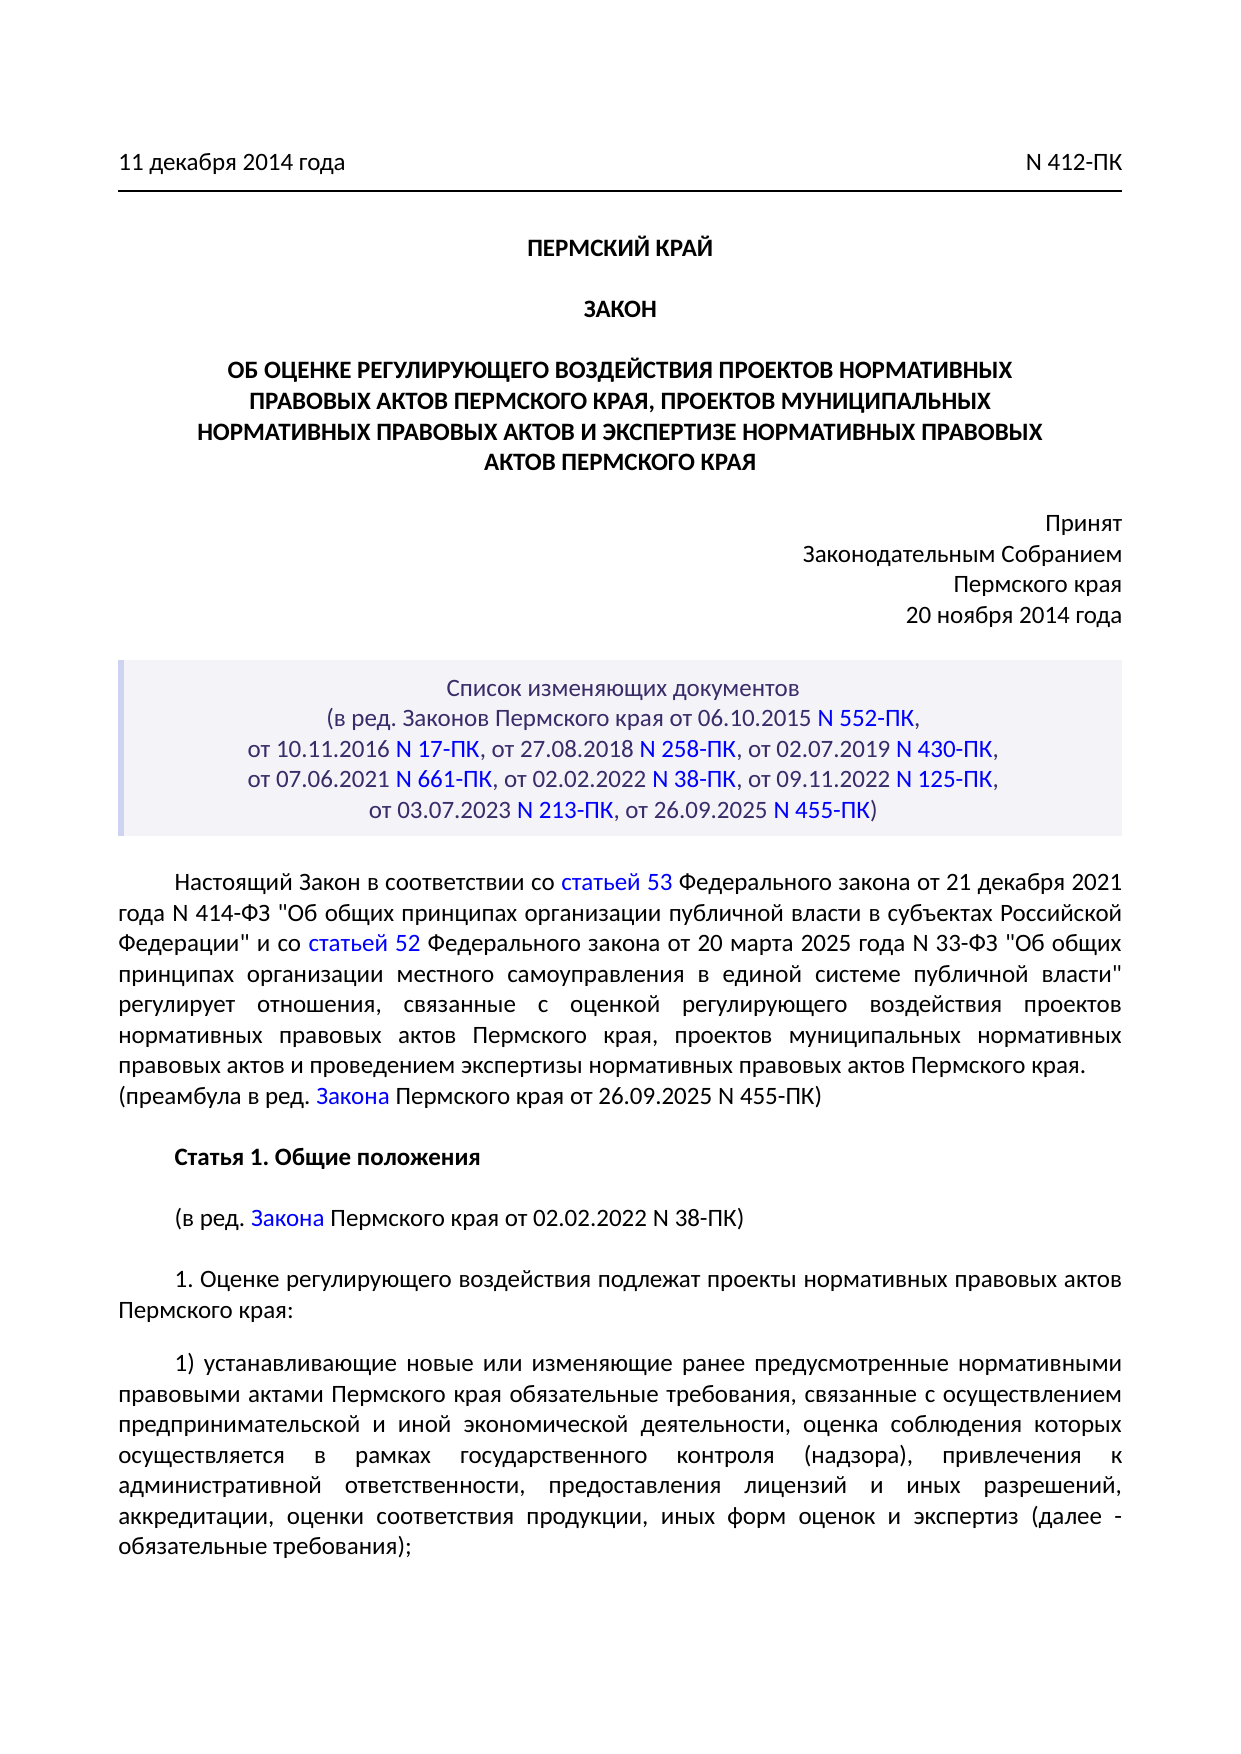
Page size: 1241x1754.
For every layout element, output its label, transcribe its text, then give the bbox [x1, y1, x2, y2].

table_header [124, 660, 136, 836]
title ПЕРМСКИЙ КРАЙ [118, 232, 1122, 263]
text 20 ноября 2014 года [118, 599, 1122, 629]
table_header [118, 660, 124, 836]
text 1. Оценке регулирующего воздействия подлежат проекты нормативных правовых актов Пермского края: [118, 1263, 1122, 1324]
text Пермского края [118, 568, 1122, 599]
text Принят [118, 507, 1122, 538]
text Настоящий Закон в соответствии со статьей 53 Федерального закона от 21 декабря 2021 года N 414-ФЗ "Об общих принципах организации публичной власти в субъектах Российской Федерации" и со статьей 52 Федерального закона от 20 марта 2025 года N 33-ФЗ "Об общих принципах организации местного самоуправления в единой системе публичной власти" регулирует отношения, связанные с оценкой регулирующего воздействия проектов нормативных правовых актов Пермского края, проектов муниципальных нормативных правовых актов и проведением экспертизы нормативных правовых актов Пермского края. [118, 867, 1122, 1080]
title ЗАКОН [118, 293, 1122, 324]
table_header 11 декабря 2014 года [118, 147, 620, 177]
title ОБ ОЦЕНКЕ РЕГУЛИРУЮЩЕГО ВОЗДЕЙСТВИЯ ПРОЕКТОВ НОРМАТИВНЫХ [118, 354, 1122, 385]
text (в ред. Закона Пермского края от 02.02.2022 N 38-ПК) [118, 1202, 1122, 1233]
title АКТОВ ПЕРМСКОГО КРАЯ [118, 446, 1122, 477]
text 1) устанавливающие новые или изменяющие ранее предусмотренные нормативными правовыми актами Пермского края обязательные требования, связанные с осуществлением предпринимательской и иной экономической деятельности, оценка соблюдения которых осуществляется в рамках государственного контроля (надзора), привлечения к административной ответственности, предоставления лицензий и иных разрешений, аккредитации, оценки соответствия продукции, иных форм оценок и экспертиз (далее - обязательные требования); [118, 1347, 1122, 1561]
table_header Список изменяющих документов (в ред. Законов Пермского края от 06.10.2015 N 552-ПК, от 10.11.2016 N 17-ПК, от 27.08.2018 N 258-ПК, от 02.07.2019 N 430-ПК, от 07.06.2021 N 661-ПК, от 02.02.2022 N 38-ПК, от 09.11.2022 N 125-ПК, от 03.07.2023 N 213-ПК, от 26.09.2025 N 455-ПК) [136, 660, 1111, 836]
text Законодательным Собранием [118, 538, 1122, 568]
table_header N 412-ПК [620, 147, 1122, 177]
title Статья 1. Общие положения [118, 1141, 1122, 1172]
text (преамбула в ред. Закона Пермского края от 26.09.2025 N 455-ПК) [118, 1080, 1122, 1111]
table_header [1111, 660, 1122, 836]
title ПРАВОВЫХ АКТОВ ПЕРМСКОГО КРАЯ, ПРОЕКТОВ МУНИЦИПАЛЬНЫХ [118, 385, 1122, 416]
title НОРМАТИВНЫХ ПРАВОВЫХ АКТОВ И ЭКСПЕРТИЗЕ НОРМАТИВНЫХ ПРАВОВЫХ [118, 416, 1122, 446]
